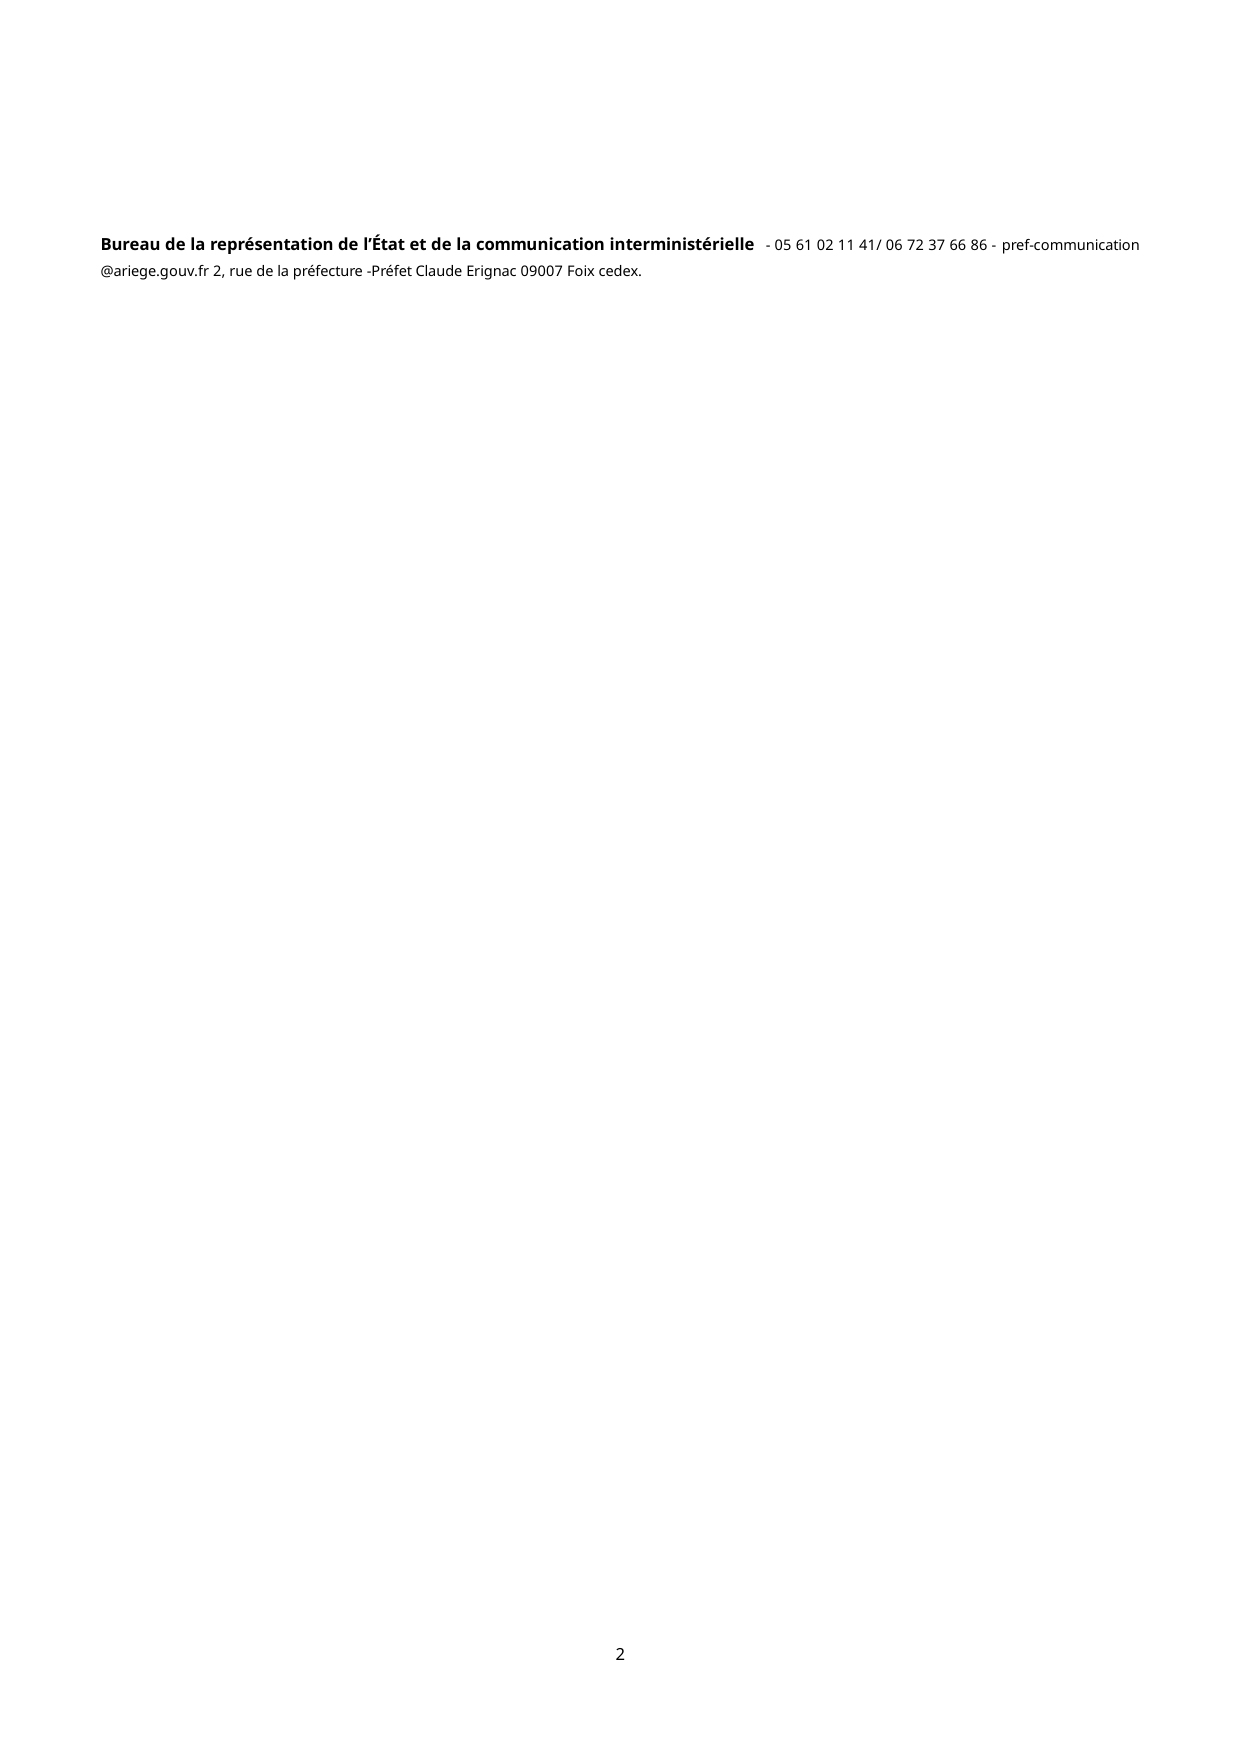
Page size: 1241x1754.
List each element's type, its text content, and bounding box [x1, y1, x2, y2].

text Bureau de la représentation de l’État et de la communication interministérielle - 05 61 02 11 41/ 06 72 37 66 86 - pref-communication @ariege.gouv.fr 2, rue de la préfecture -Préfet Claude Erignac 09007 Foix cedex. [100, 227, 1140, 280]
